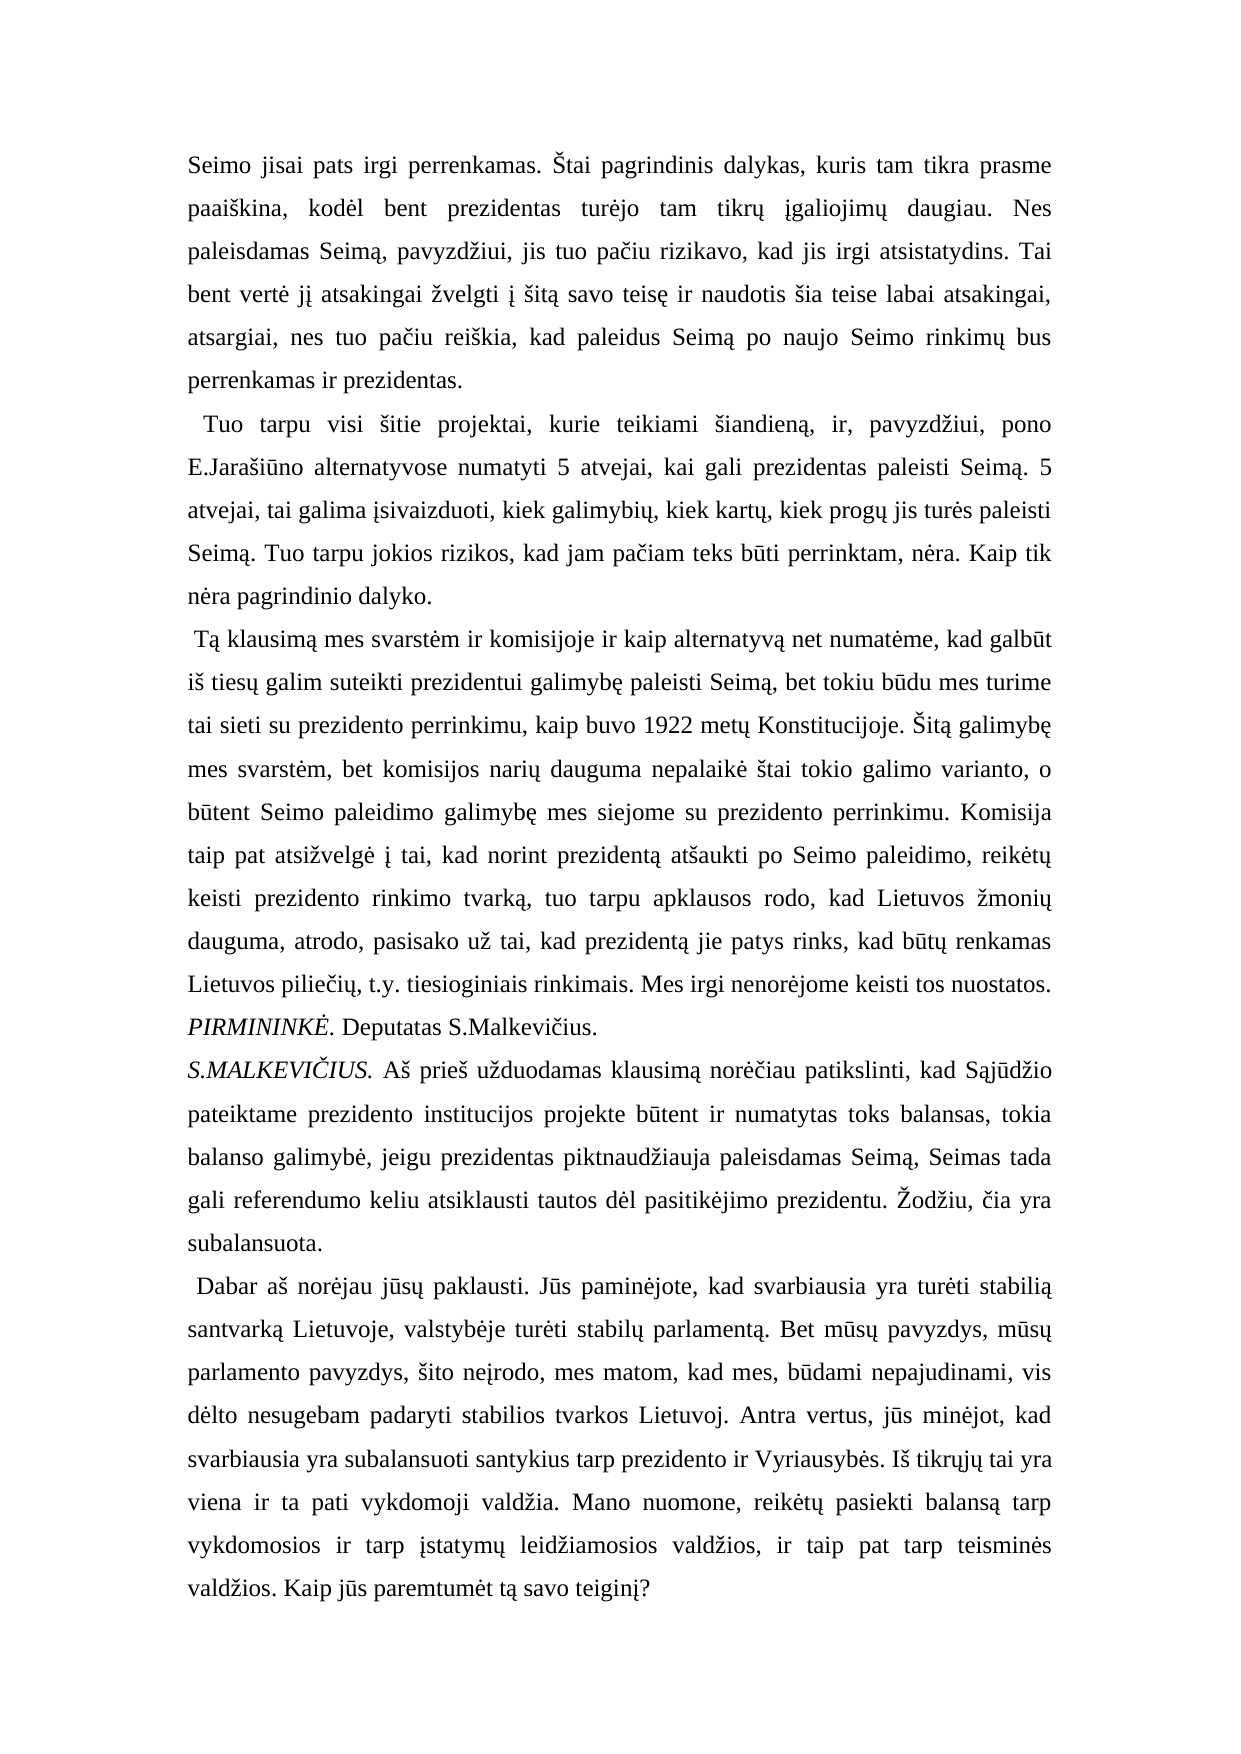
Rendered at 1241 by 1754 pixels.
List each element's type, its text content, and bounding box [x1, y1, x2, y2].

text Tą klausimą mes svarstėm ir komisijoje ir kaip alternatyvą net numatėme, kad galbūt iš tiesų galim suteikti prezidentui galimybę paleisti Seimą, bet tokiu būdu mes turime tai sieti su prezidento perrinkimu, kaip buvo 1922 metų Konstitucijoje. Šitą galimybę mes svarstėm, bet komisijos narių dauguma nepalaikė štai tokio galimo varianto, o būtent Seimo paleidimo galimybę mes siejome su prezidento perrinkimu. Komisija taip pat atsižvelgė į tai, kad norint prezidentą atšaukti po Seimo paleidimo, reikėtų keisti prezidento rinkimo tvarką, tuo tarpu apklausos rodo, kad Lietuvos žmonių dauguma, atrodo, pasisako už tai, kad prezidentą jie patys rinks, kad būtų renkamas Lietuvos piliečių, t.y. tiesioginiais rinkimais. Mes irgi nenorėjome keisti tos nuostatos. [187, 624, 1053, 998]
text S.MALKEVIČIUS. Aš prieš užduodamas klausimą norėčiau patikslinti, kad Sąjūdžio pateiktame prezidento institucijos projekte būtent ir numatytas toks balansas, tokia balanso galimybė, jeigu prezidentas piktnaudžiauja paleisdamas Seimą, Seimas tada gali referendumo keliu atsiklausti tautos dėl pasitikėjimo prezidentu. Žodžiu, čia yra subalansuota. [187, 1056, 1053, 1257]
text Tuo tarpu visi šitie projektai, kurie teikiami šiandieną, ir, pavyzdžiui, pono E.Jarašiūno alternatyvose numatyti 5 atvejai, kai gali prezidentas paleisti Seimą. 5 atvejai, tai galima įsivaizduoti, kiek galimybių, kiek kartų, kiek progų jis turės paleisti Seimą. Tuo tarpu jokios rizikos, kad jam pačiam teks būti perrinktam, nėra. Kaip tik nėra pagrindinio dalyko. [187, 409, 1053, 610]
text Seimo jisai pats irgi perrenkamas. Štai pagrindinis dalykas, kuris tam tikra prasme paaiškina, kodėl bent prezidentas turėjo tam tikrų įgaliojimų daugiau. Nes paleisdamas Seimą, pavyzdžiui, jis tuo pačiu rizikavo, kad jis irgi atsistatydins. Tai bent vertė jį atsakingai žvelgti į šitą savo teisę ir naudotis šia teise labai atsakingai, atsargiai, nes tuo pačiu reiškia, kad paleidus Seimą po naujo Seimo rinkimų bus perrenkamas ir prezidentas. [187, 150, 1053, 394]
text Dabar aš norėjau jūsų paklausti. Jūs paminėjote, kad svarbiausia yra turėti stabilią santvarką Lietuvoje, valstybėje turėti stabilų parlamentą. Bet mūsų pavyzdys, mūsų parlamento pavyzdys, šito neįrodo, mes matom, kad mes, būdami nepajudinami, vis dėlto nesugebam padaryti stabilios tvarkos Lietuvoj. Antra vertus, jūs minėjot, kad svarbiausia yra subalansuoti santykius tarp prezidento ir Vyriausybės. Iš tikrųjų tai yra viena ir ta pati vykdomoji valdžia. Mano nuomone, reikėtų pasiekti balansą tarp vykdomosios ir tarp įstatymų leidžiamosios valdžios, ir taip pat tarp teisminės valdžios. Kaip jūs paremtumėt tą savo teiginį? [187, 1271, 1053, 1602]
text PIRMININKĖ. Deputatas S.Malkevičius. [187, 1012, 1053, 1041]
